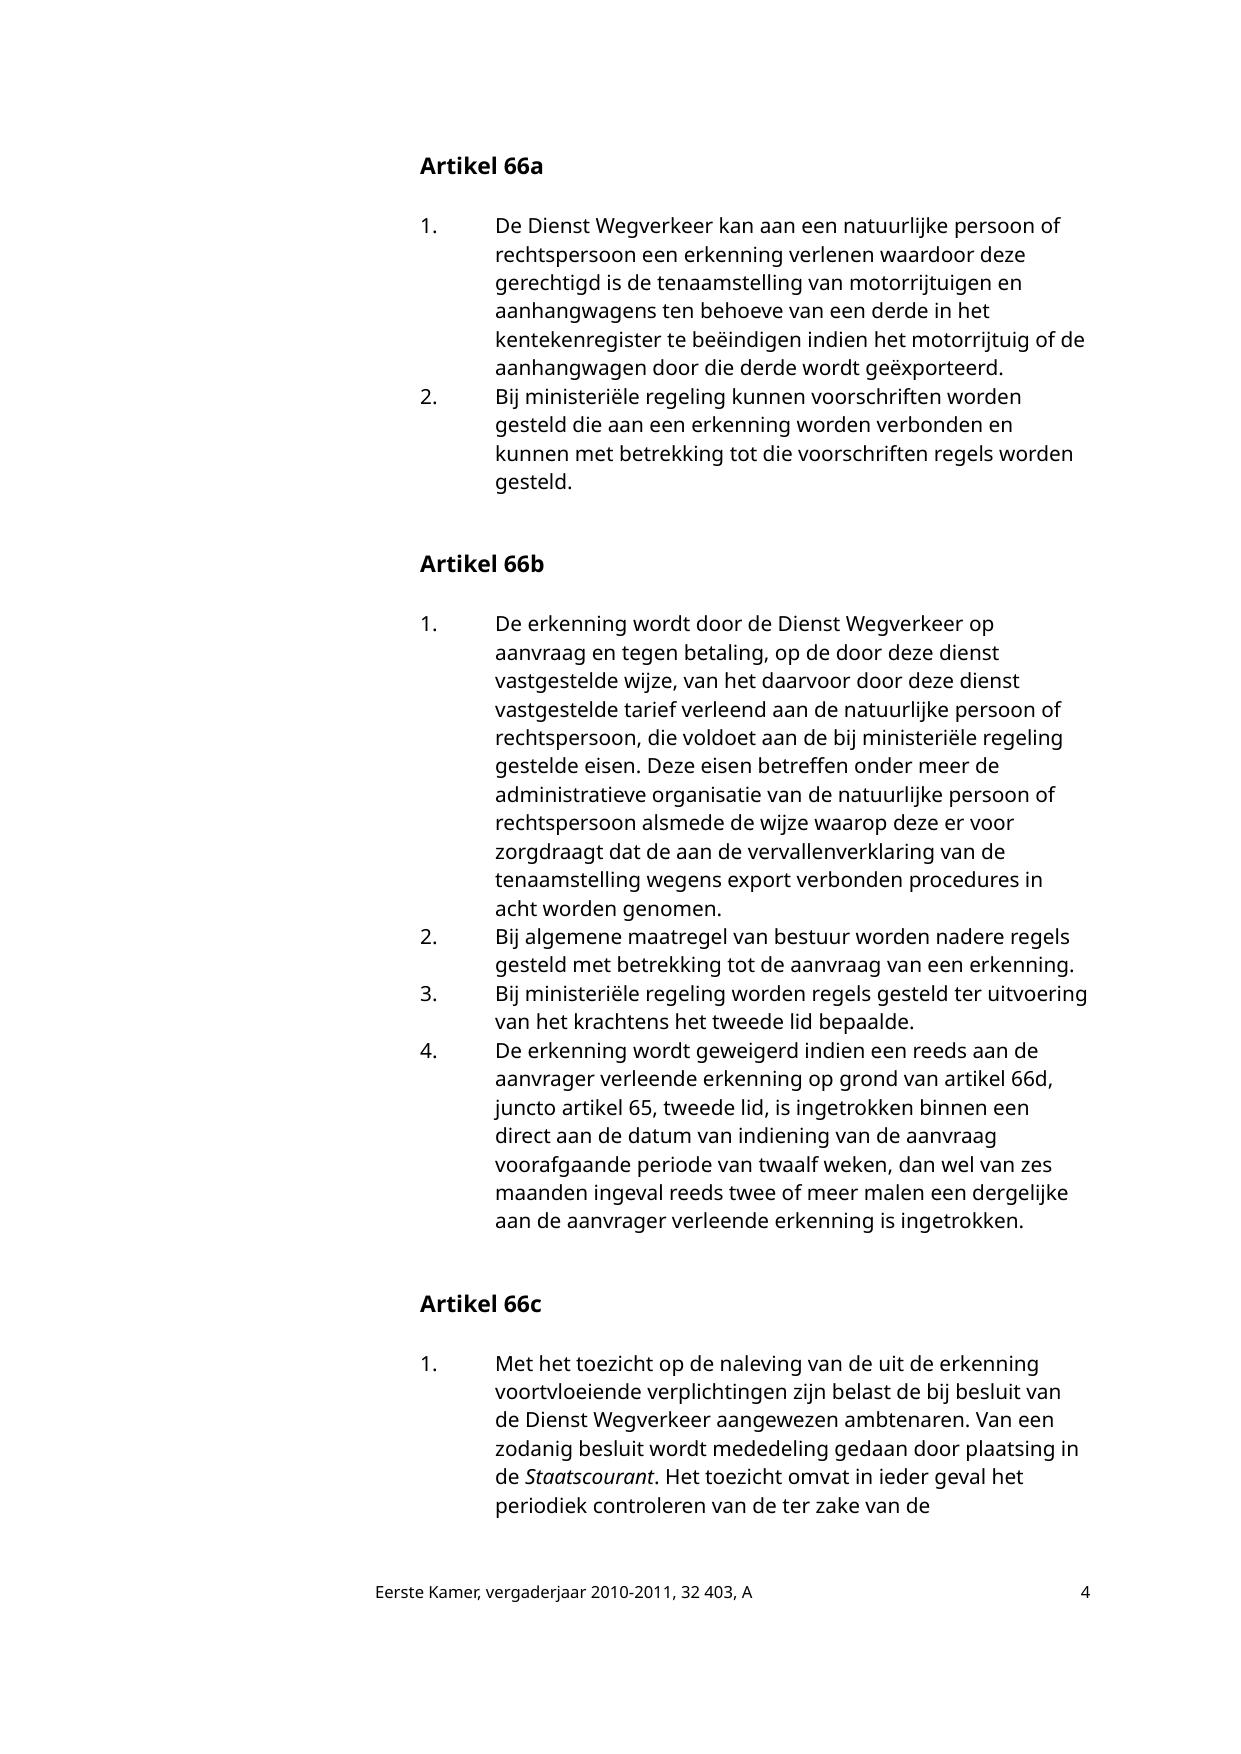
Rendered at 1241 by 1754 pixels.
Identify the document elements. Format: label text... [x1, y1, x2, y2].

list Met het toezicht op de naleving van de uit de erkenning voortvloeiende verplichtingen zijn belast de bij besluit van de Dienst Wegverkeer aangewezen ambtenaren. Van een zodanig besluit wordt mededeling gedaan door plaatsing in de Staatscourant. Het toezicht omvat in ieder geval het periodiek controleren van de ter zake van de [420, 1349, 1090, 1519]
subtitle Artikel 66b [420, 548, 1090, 579]
subtitle Artikel 66c [420, 1287, 1090, 1319]
list De erkenning wordt door de Dienst Wegverkeer op aanvraag en tegen betaling, op de door deze dienst vastgestelde wijze, van het daarvoor door deze dienst vastgestelde tarief verleend aan de natuurlijke persoon of rechtspersoon, die voldoet aan de bij ministeriële regeling gestelde eisen. Deze eisen betreffen onder meer de administratieve organisatie van de natuurlijke persoon of rechtspersoon alsmede de wijze waarop deze er voor zorgdraagt dat de aan de vervallenverklaring van de tenaamstelling wegens export verbonden procedures in acht worden genomen. [420, 609, 1090, 922]
list De Dienst Wegverkeer kan aan een natuurlijke persoon of rechtspersoon een erkenning verlenen waardoor deze gerechtigd is de tenaamstelling van motorrijtuigen en aanhangwagens ten behoeve van een derde in het kentekenregister te beëindigen indien het motorrijtuig of de aanhangwagen door die derde wordt geëxporteerd. [420, 211, 1090, 382]
subtitle Artikel 66a [420, 150, 1090, 181]
list Bij ministeriële regeling worden regels gesteld ter uitvoering van het krachtens het tweede lid bepaalde. [420, 979, 1090, 1036]
list Bij ministeriële regeling kunnen voorschriften worden gesteld die aan een erkenning worden verbonden en kunnen met betrekking tot die voorschriften regels worden gesteld. [420, 382, 1090, 496]
list Bij algemene maatregel van bestuur worden nadere regels gesteld met betrekking tot de aanvraag van een erkenning. [420, 922, 1090, 979]
list De erkenning wordt geweigerd indien een reeds aan de aanvrager verleende erkenning op grond van artikel 66d, juncto artikel 65, tweede lid, is ingetrokken binnen een direct aan de datum van indiening van de aanvraag voorafgaande periode van twaalf weken, dan wel van zes maanden ingeval reeds twee of meer malen een dergelijke aan de aanvrager verleende erkenning is ingetrokken. [420, 1036, 1090, 1235]
